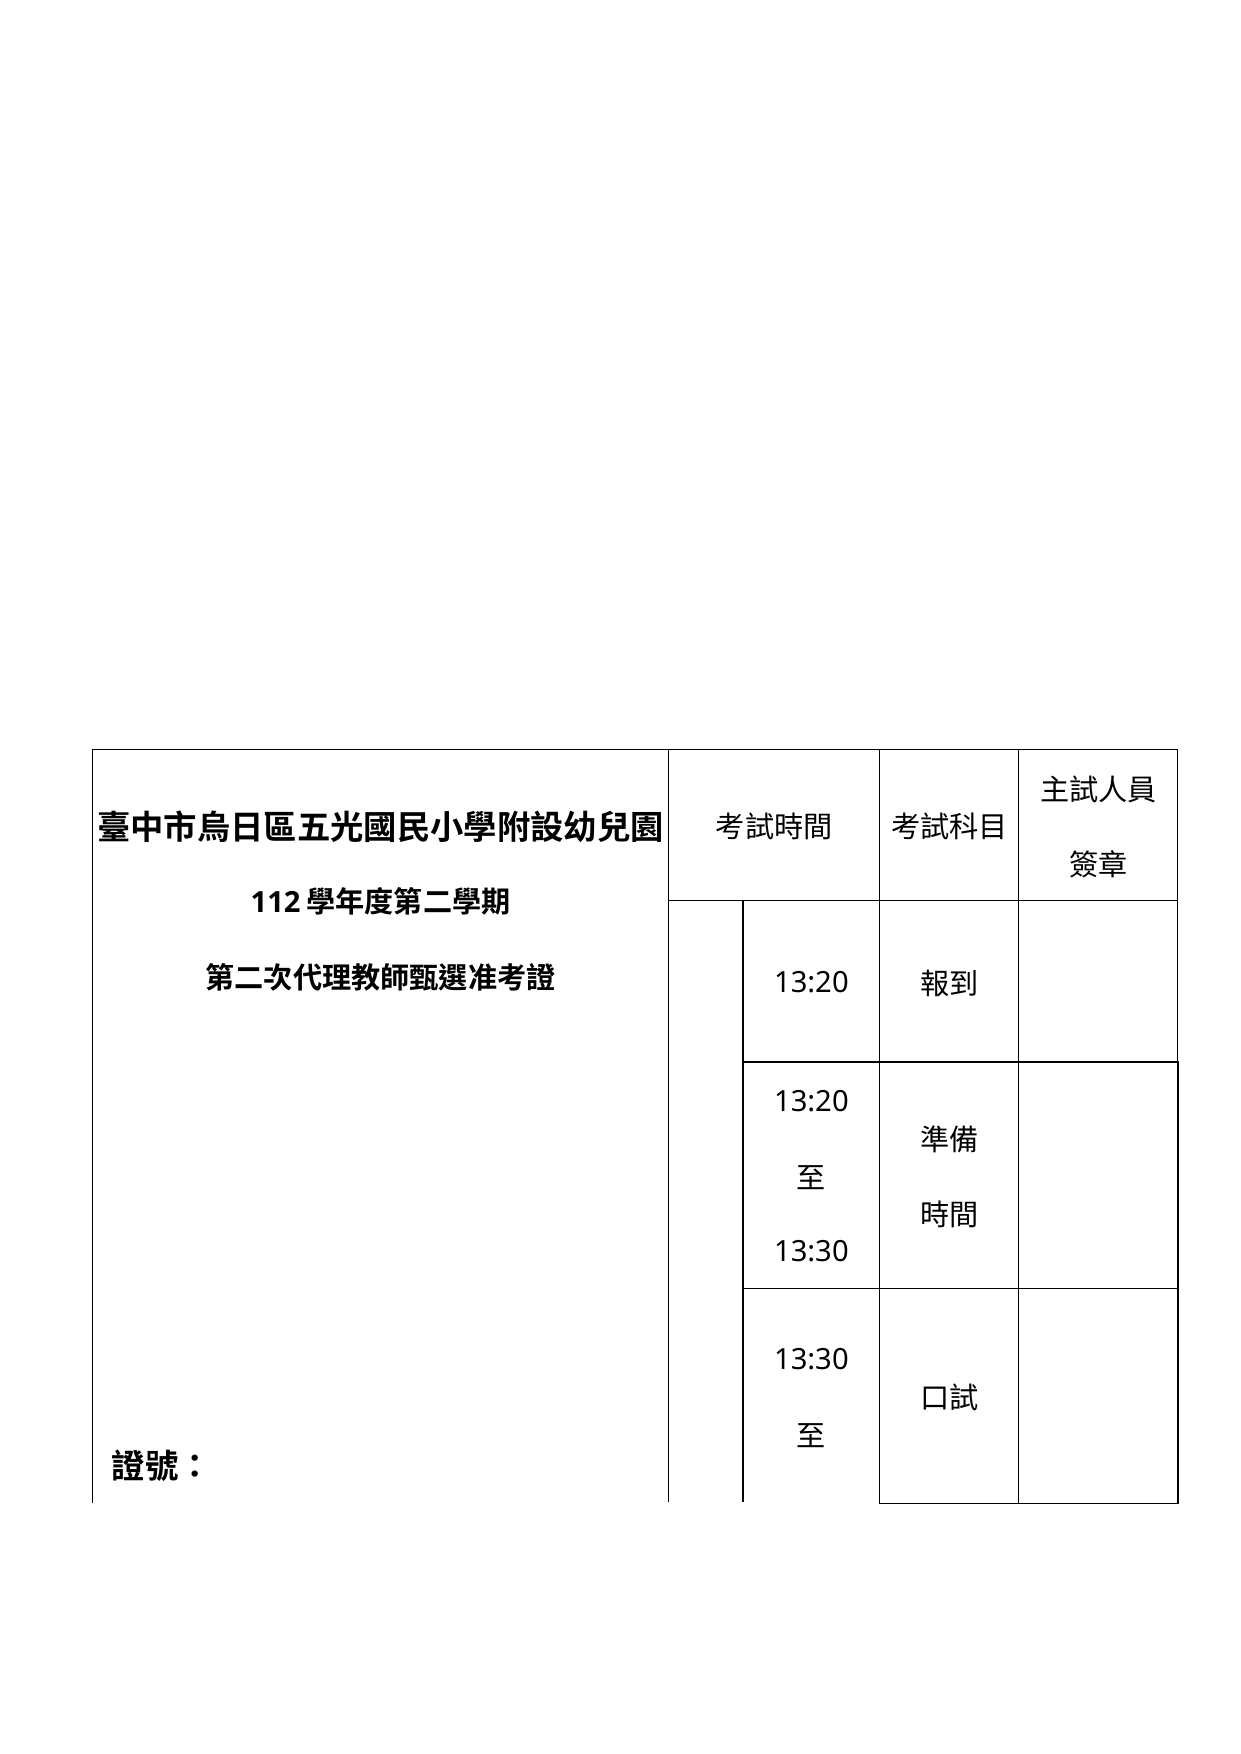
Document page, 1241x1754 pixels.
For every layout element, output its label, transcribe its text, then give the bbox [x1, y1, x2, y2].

table_cell [1019, 1063, 1177, 1288]
table_header 主試人員 簽章 [1019, 750, 1177, 900]
table_cell 13:20 [744, 901, 879, 1061]
table_header 考試科目 [880, 750, 1018, 900]
table_cell [1019, 1289, 1177, 1503]
table_cell 年 月 日 [669, 901, 743, 1503]
table_cell 報到 [880, 901, 1018, 1061]
table_cell 13:20 至 13:30 [744, 1063, 879, 1288]
table_header 臺中市烏日區五光國民小學附設幼兒園 112學年度第二學期 第二次代理教師甄選准考證 證號： [93, 750, 669, 1503]
table_header 考試時間 [669, 750, 879, 900]
table_cell 口試 [880, 1289, 1018, 1503]
table_cell 準備 時間 [880, 1063, 1018, 1288]
table_cell [1019, 901, 1177, 1061]
table_cell 13:30 至 [743, 1289, 879, 1503]
